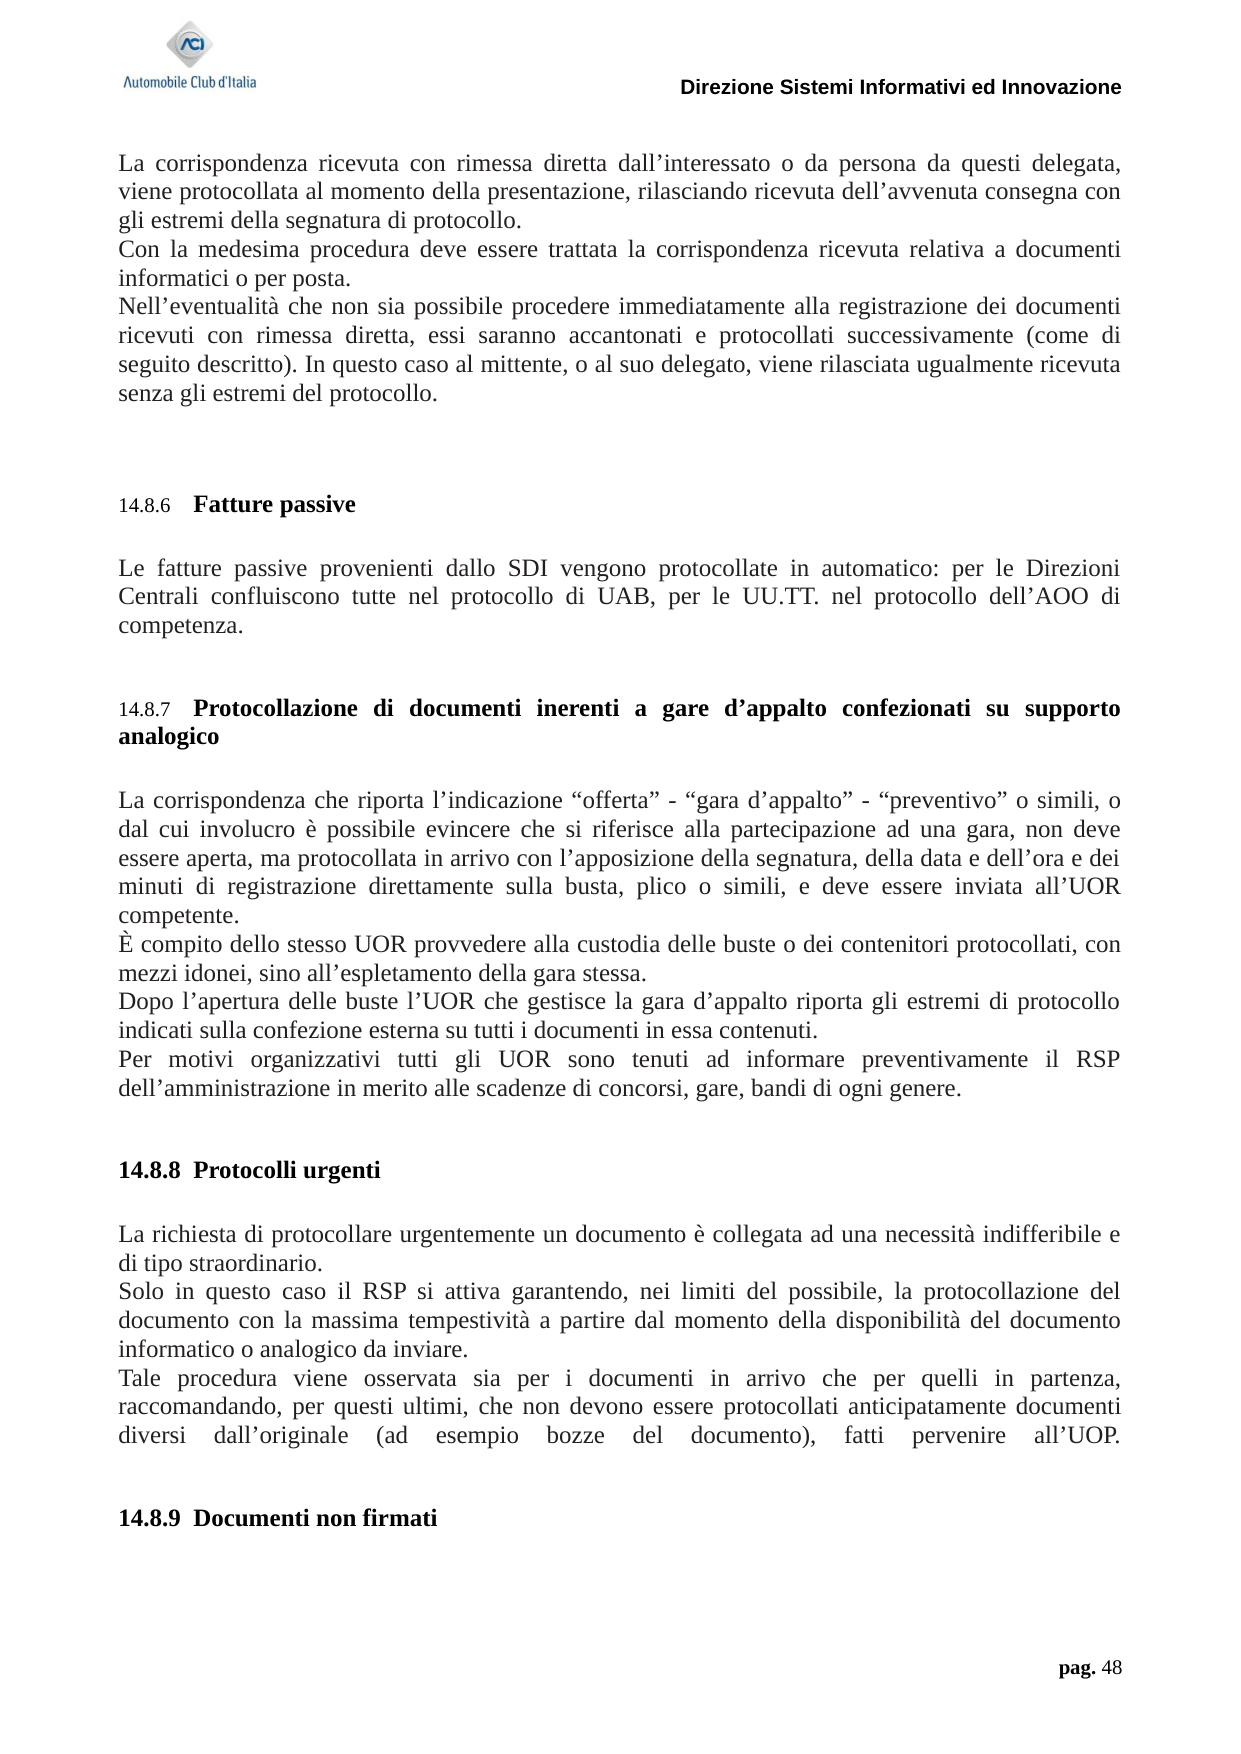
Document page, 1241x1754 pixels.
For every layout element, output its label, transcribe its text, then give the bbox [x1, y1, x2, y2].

text Per motivi organizzativi tutti gli UOR sono tenuti ad informare preventivamente il RSP dell’amministrazione in merito alle scadenze di concorsi, gare, bandi di ogni genere. [118, 1044, 1122, 1101]
text È compito dello stesso UOR provvedere alla custodia delle buste o dei contenitori protocollati, con mezzi idonei, sino all’espletamento della gara stessa. [118, 929, 1122, 986]
text Con la medesima procedura deve essere trattata la corrispondenza ricevuta relativa a documenti informatici o per posta. [118, 234, 1122, 291]
text La corrispondenza che riporta l’indicazione “offerta” - “gara d’appalto” - “preventivo” o simili, o dal cui involucro è possibile evincere che si riferisce alla partecipazione ad una gara, non deve essere aperta, ma protocollata in arrivo con l’apposizione della segnatura, della data e dell’ora e dei minuti di registrazione direttamente sulla busta, plico o simili, e deve essere inviata all’UOR competente. [118, 785, 1122, 929]
text Solo in questo caso il RSP si attiva garantendo, nei limiti del possibile, la protocollazione del documento con la massima tempestività a partire dal momento della disponibilità del documento informatico o analogico da inviare. [118, 1276, 1122, 1363]
picture [122, 10, 257, 110]
list Fatture passive [118, 489, 1122, 518]
text Le fatture passive provenienti dallo SDI vengono protocollate in automatico: per le Direzioni Centrali confluiscono tutte nel protocollo di UAB, per le UU.TT. nel protocollo dell’AOO di competenza. [118, 553, 1122, 639]
list Protocolli urgenti [118, 1155, 1122, 1184]
text Tale procedura viene osservata sia per i documenti in arrivo che per quelli in partenza, raccomandando, per questi ultimi, che non devono essere protocollati anticipatamente documenti diversi dall’originale (ad esempio bozze del documento), fatti pervenire all’UOP. [118, 1363, 1122, 1478]
list Protocollazione di documenti inerenti a gare d’appalto confezionati su supporto analogico [118, 693, 1122, 750]
text La richiesta di protocollare urgentemente un documento è collegata ad una necessità indifferibile e di tipo straordinario. [118, 1219, 1122, 1276]
text Dopo l’apertura delle buste l’UOR che gestisce la gara d’appalto riporta gli estremi di protocollo indicati sulla confezione esterna su tutti i documenti in essa contenuti. [118, 986, 1122, 1044]
text Nell’eventualità che non sia possibile procedere immediatamente alla registrazione dei documenti ricevuti con rimessa diretta, essi saranno accantonati e protocollati successivamente (come di seguito descritto). In questo caso al mittente, o al suo delegato, viene rilasciata ugualmente ricevuta senza gli estremi del protocollo. [118, 291, 1122, 406]
list Documenti non firmati [118, 1503, 1122, 1531]
text La corrispondenza ricevuta con rimessa diretta dall’interessato o da persona da questi delegata, viene protocollata al momento della presentazione, rilasciando ricevuta dell’avvenuta consegna con gli estremi della segnatura di protocollo. [118, 148, 1122, 234]
